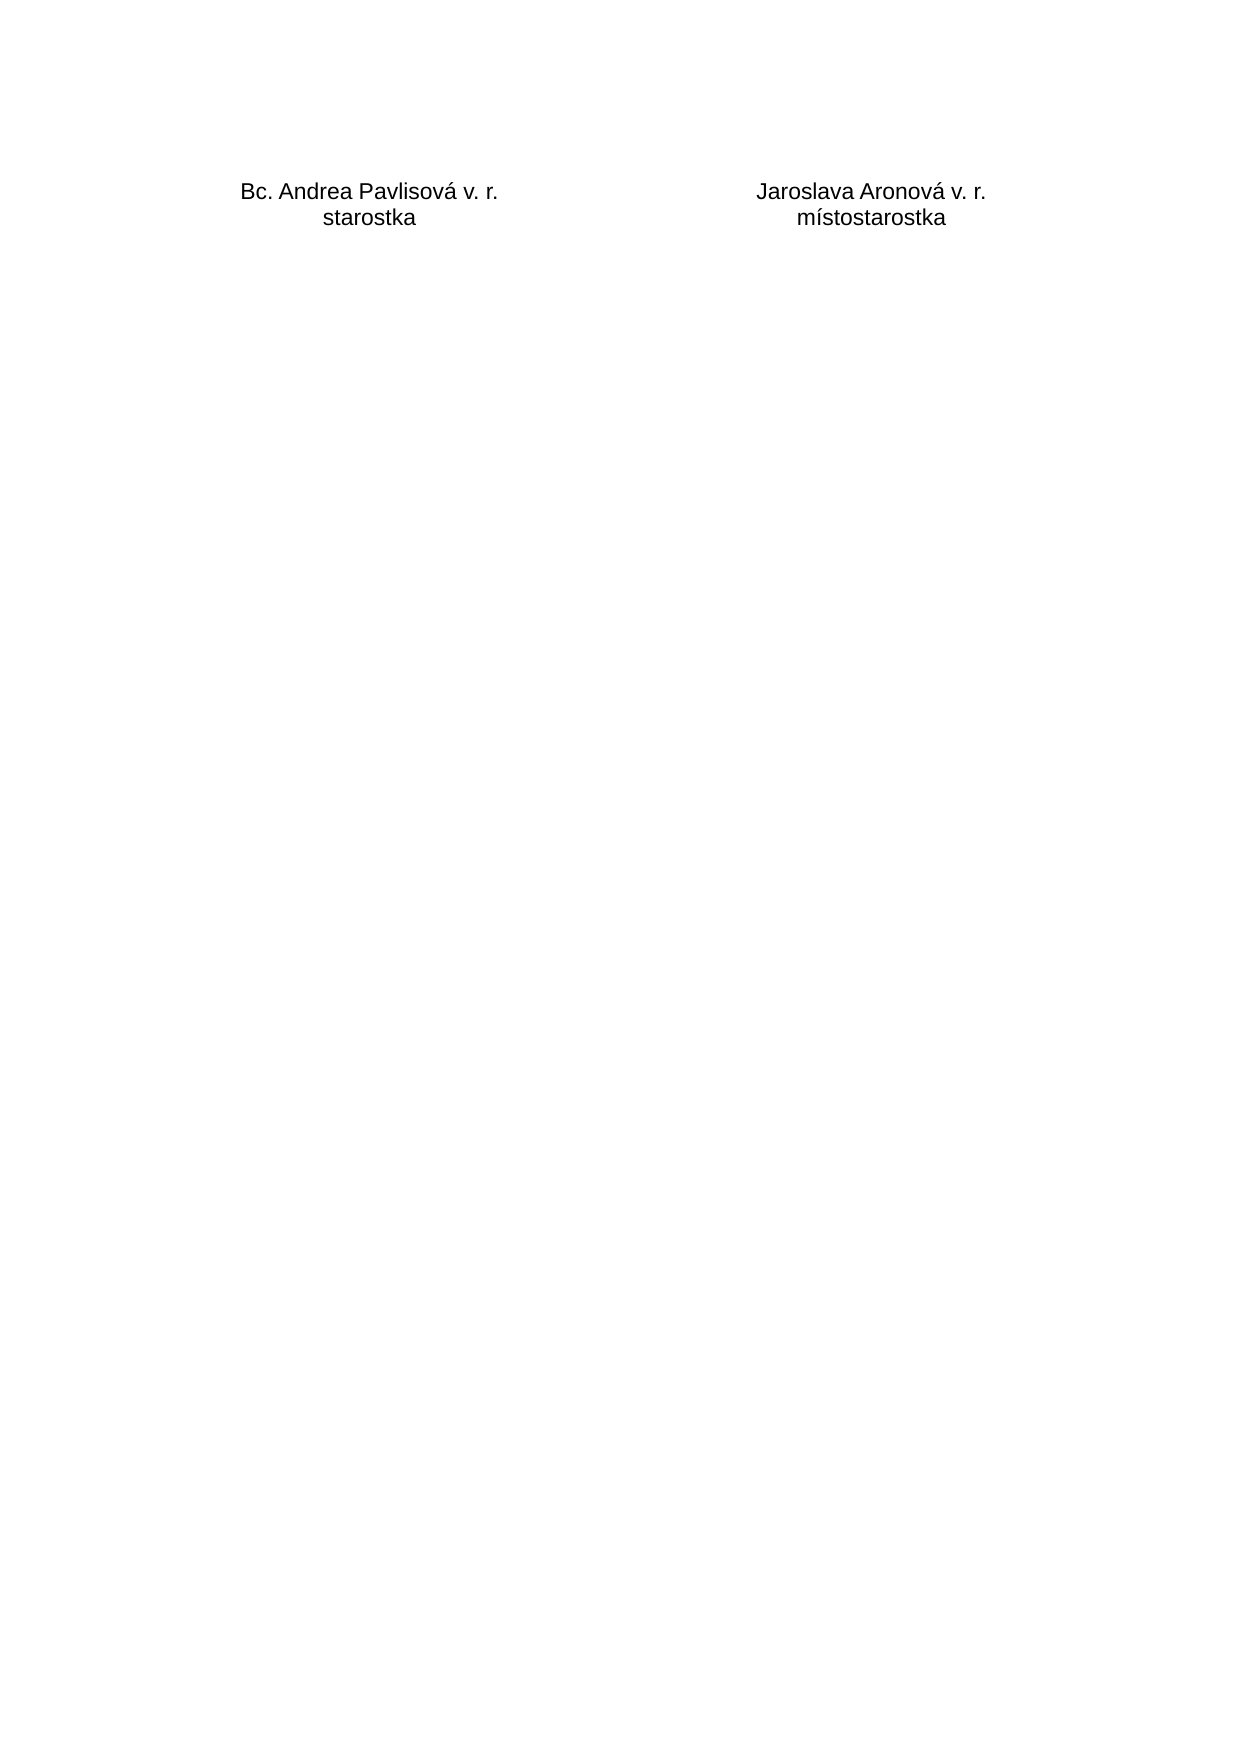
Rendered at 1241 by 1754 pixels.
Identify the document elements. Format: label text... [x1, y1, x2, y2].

table_header Bc. Andrea Pavlisová v. r. starostka [118, 118, 620, 236]
table_cell [118, 236, 620, 354]
table_header Jaroslava Aronová v. r. místostarostka [620, 118, 1122, 236]
table_cell [620, 236, 1122, 354]
